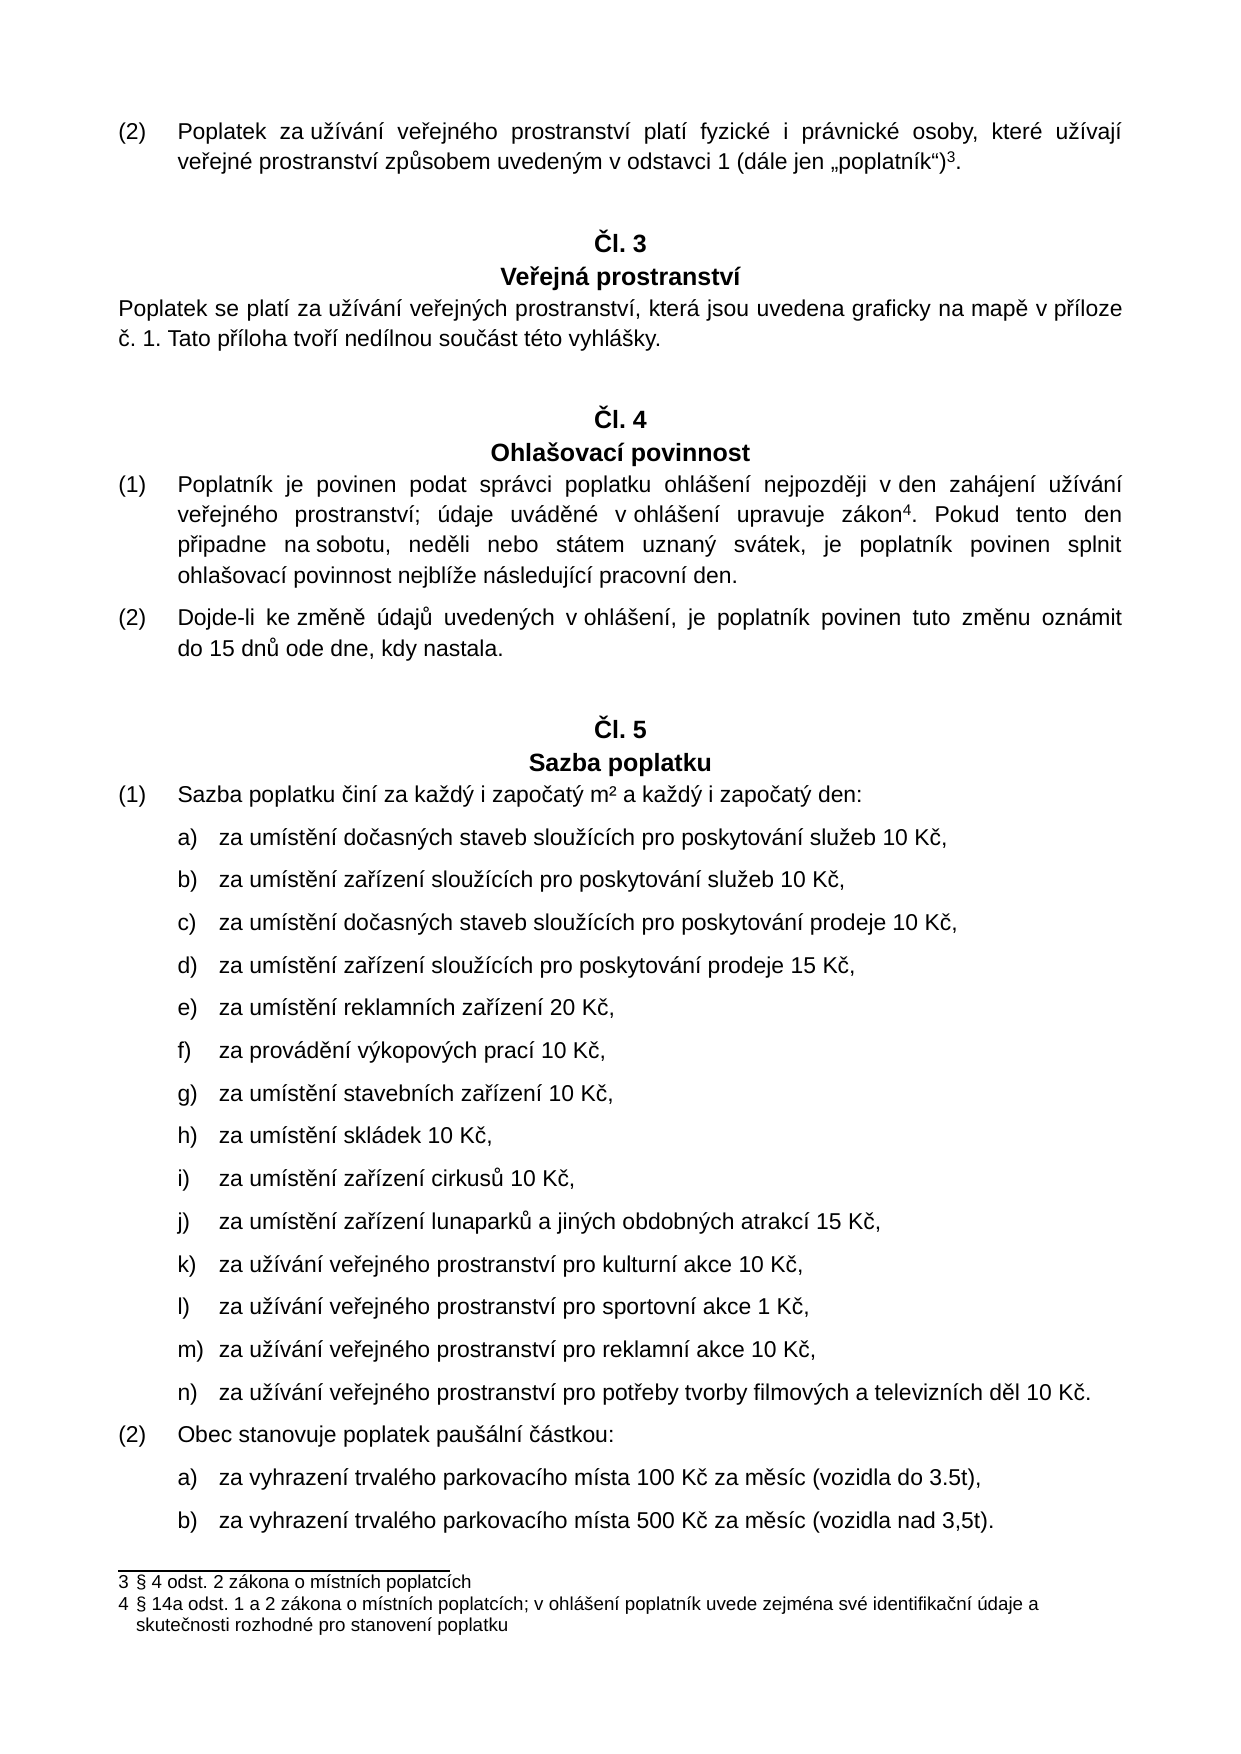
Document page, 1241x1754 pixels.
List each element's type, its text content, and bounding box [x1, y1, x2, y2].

subtitle Čl. 3 Veřejná prostranství [118, 228, 1122, 290]
list za umístění reklamních zařízení 20 Kč, [177, 994, 1122, 1021]
text Poplatek se platí za užívání veřejných prostranství, která jsou uvedena graficky na mapě v příloze č. 1. Tato příloha tvoří nedílnou součást této vyhlášky. [118, 294, 1122, 351]
list za umístění zařízení cirkusů 10 Kč, [177, 1165, 1122, 1192]
list za umístění dočasných staveb sloužících pro poskytování služeb 10 Kč, [177, 823, 1122, 850]
list Obec stanovuje poplatek paušální částkou: [118, 1421, 1122, 1448]
list za umístění zařízení lunaparků a jiných obdobných atrakcí 15 Kč, [177, 1208, 1122, 1234]
list Poplatník je povinen podat správci poplatku ohlášení nejpozději v den zahájení užívání veřejného prostranství; údaje uváděné v ohlášení upravuje zákon. Pokud tento den připadne na sobotu, neděli nebo státem uznaný svátek, je poplatník povinen splnit ohlašovací povinnost nejblíže následující pracovní den. [118, 471, 1122, 588]
list za vyhrazení trvalého parkovacího místa 100 Kč za měsíc (vozidla do 3.5t), [177, 1464, 1122, 1491]
list za užívání veřejného prostranství pro sportovní akce 1 Kč, [177, 1293, 1122, 1320]
list za umístění zařízení sloužících pro poskytování služeb 10 Kč, [177, 866, 1122, 893]
list za užívání veřejného prostranství pro reklamní akce 10 Kč, [177, 1336, 1122, 1362]
list za umístění zařízení sloužících pro poskytování prodeje 15 Kč, [177, 952, 1122, 978]
list za užívání veřejného prostranství pro potřeby tvorby filmových a televizních děl 10 Kč. [177, 1379, 1122, 1405]
list § 14a odst. 1 a 2 zákona o místních poplatcích; v ohlášení poplatník uvede zejména své identifikační údaje a skutečnosti rozhodné pro stanovení poplatku [118, 1592, 1122, 1635]
subtitle Čl. 4 Ohlašovací povinnost [118, 405, 1122, 467]
list Poplatek za užívání veřejného prostranství platí fyzické i právnické osoby, které užívají veřejné prostranství způsobem uvedeným v odstavci 1 (dále jen „poplatník“). [118, 118, 1122, 175]
list za vyhrazení trvalého parkovacího místa 500 Kč za měsíc (vozidla nad 3,5t). [177, 1507, 1122, 1533]
list za umístění skládek 10 Kč, [177, 1122, 1122, 1149]
subtitle Čl. 5 Sazba poplatku [118, 715, 1122, 777]
list § 4 odst. 2 zákona o místních poplatcích [118, 1571, 1122, 1592]
list Sazba poplatku činí za každý i započatý m² a každý i započatý den: [118, 781, 1122, 807]
list za užívání veřejného prostranství pro kulturní akce 10 Kč, [177, 1251, 1122, 1277]
list Dojde-li ke změně údajů uvedených v ohlášení, je poplatník povinen tuto změnu oznámit do 15 dnů ode dne, kdy nastala. [118, 604, 1122, 661]
list za provádění výkopových prací 10 Kč, [177, 1037, 1122, 1063]
list za umístění stavebních zařízení 10 Kč, [177, 1080, 1122, 1106]
list za umístění dočasných staveb sloužících pro poskytování prodeje 10 Kč, [177, 909, 1122, 935]
